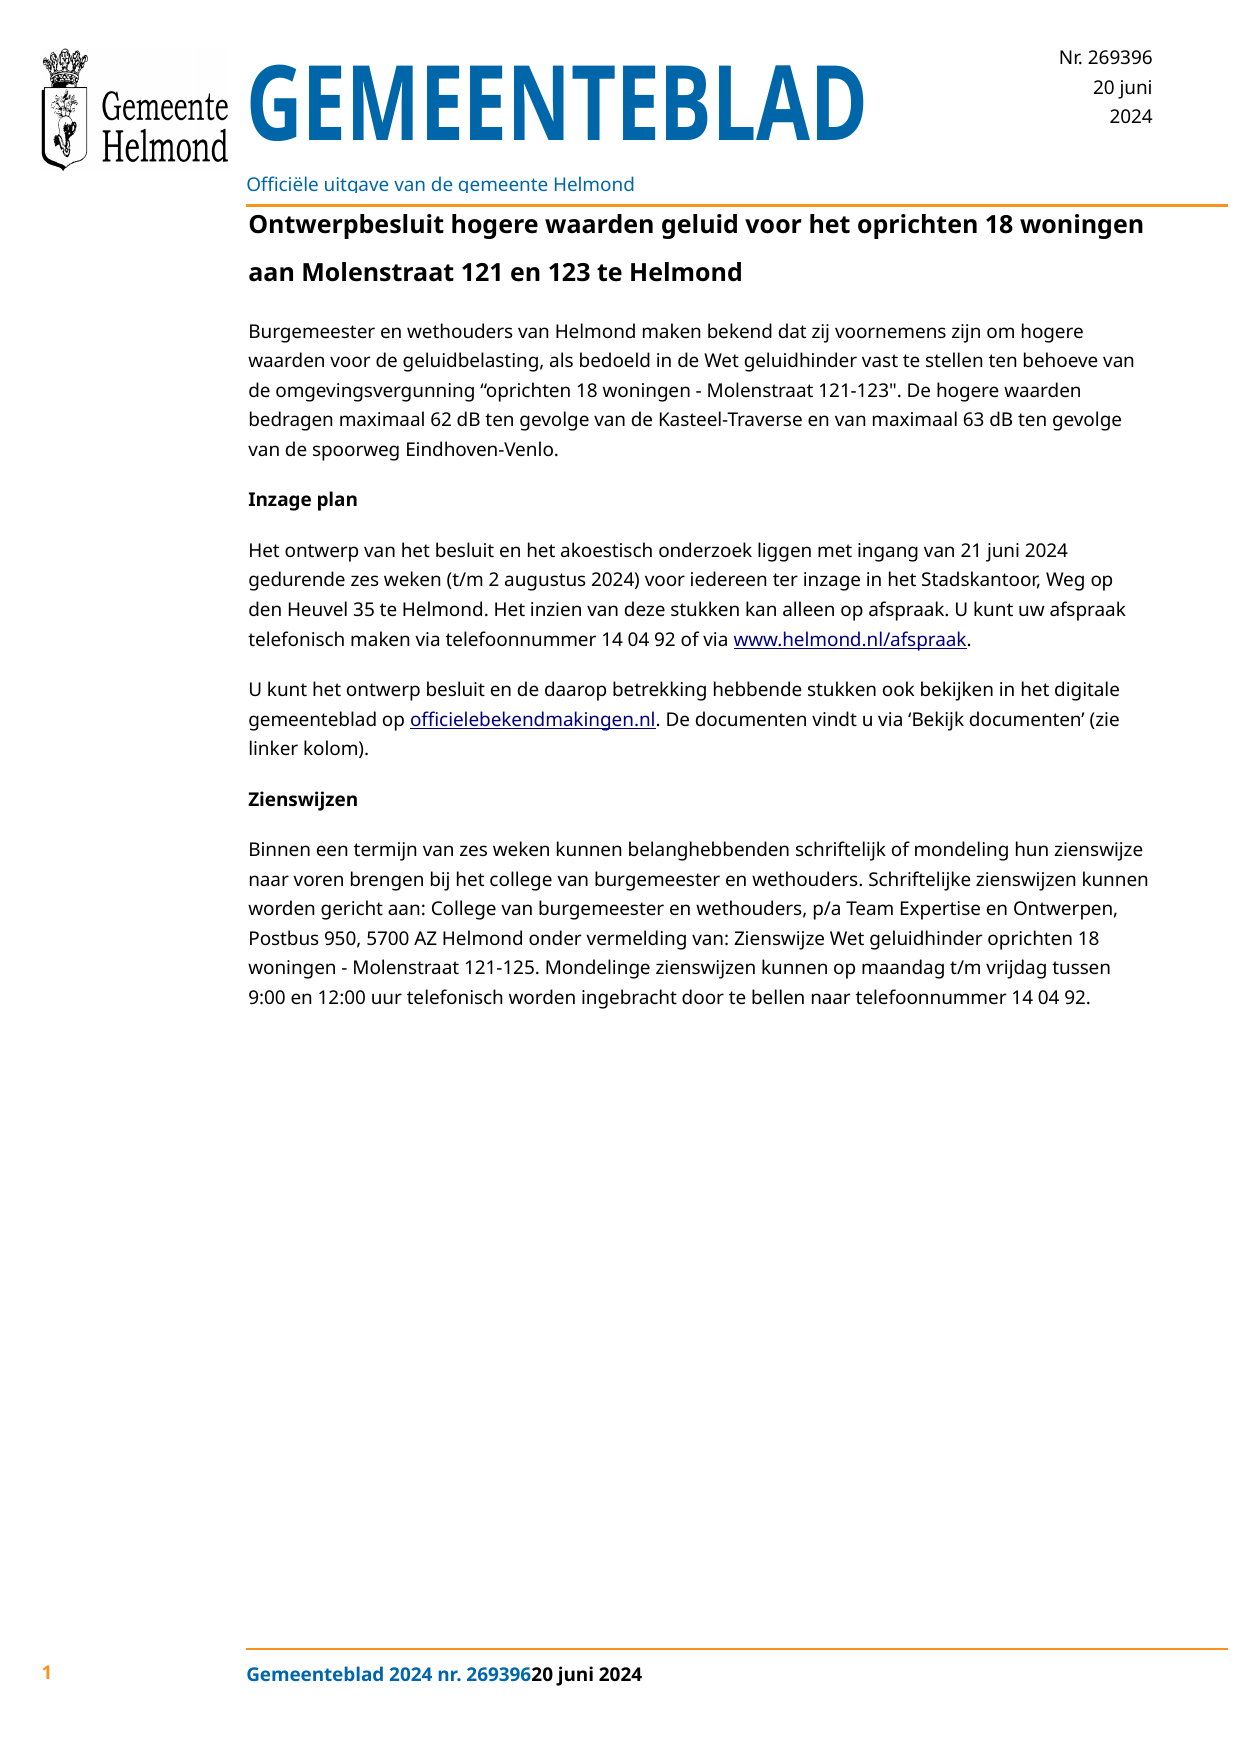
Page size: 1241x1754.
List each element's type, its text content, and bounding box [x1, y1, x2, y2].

picture [41, 47, 231, 172]
text Het ontwerp van het besluit en het akoestisch onderzoek liggen met ingang van 21 juni 2024 gedurende zes weken (t/m 2 augustus 2024) voor iedereen ter inzage in het Stadskantoor, Weg op den Heuvel 35 te Helmond. Het inzien van deze stukken kan alleen op afspraak. U kunt uw afspraak telefonisch maken via telefoonnummer 14 04 92 of via www.helmond.nl/afspraak. [248, 537, 1152, 652]
text Ontwerpbesluit hogere waarden geluid voor het oprichten 18 woningen aan Molenstraat 121 en 123 te Helmond [248, 207, 1152, 288]
text U kunt het ontwerp besluit en de daarop betrekking hebbende stukken ook bekijken in het digitale gemeenteblad op officielebekendmakingen.nl. De documenten vindt u via ‘Bekijk documenten’ (zie linker kolom). [248, 676, 1152, 761]
text Inzage plan [248, 487, 1152, 512]
text Binnen een termijn van zes weken kunnen belanghebbenden schriftelijk of mondeling hun zienswijze naar voren brengen bij het college van burgemeester en wethouders. Schriftelijke zienswijzen kunnen worden gericht aan: College van burgemeester en wethouders, p/a Team Expertise en Ontwerpen, Postbus 950, 5700 AZ Helmond onder vermelding van: Zienswijze Wet geluidhinder oprichten 18 woningen - Molenstraat 121-125. Mondelinge zienswijzen kunnen op maandag t/m vrijdag tussen 9:00 en 12:00 uur telefonisch worden ingebracht door te bellen naar telefoonnummer 14 04 92. [248, 836, 1152, 1010]
text Burgemeester en wethouders van Helmond maken bekend dat zij voornemens zijn om hogere waarden voor de geluidbelasting, als bedoeld in de Wet geluidhinder vast te stellen ten behoeve van de omgevingsvergunning “oprichten 18 woningen - Molenstraat 121-123". De hogere waarden bedragen maximaal 62 dB ten gevolge van de Kasteel-Traverse en van maximaal 63 dB ten gevolge van de spoorweg Eindhoven-Venlo. [248, 318, 1152, 462]
text Zienswijzen [248, 786, 1152, 812]
